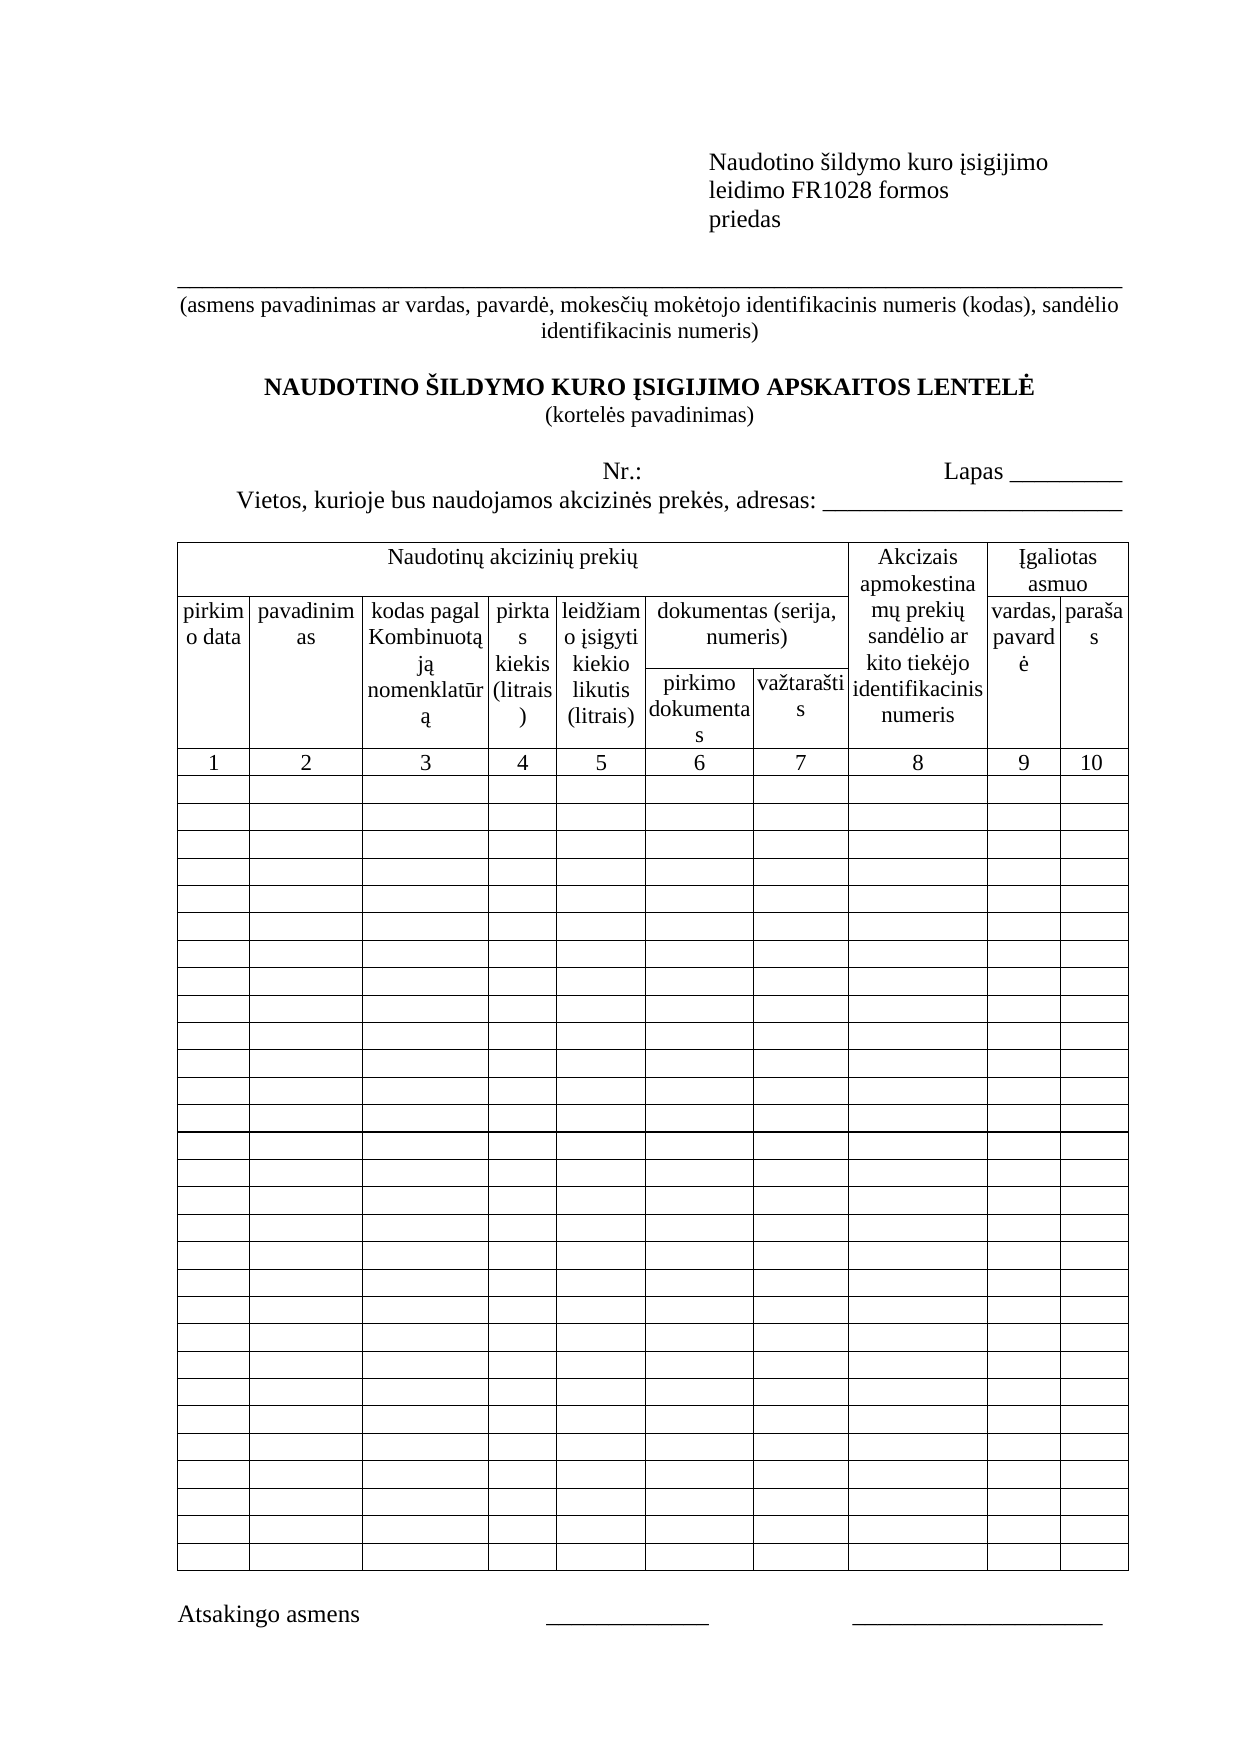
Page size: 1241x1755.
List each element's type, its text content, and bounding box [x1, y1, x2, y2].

table_cell [250, 1133, 362, 1159]
table_cell [646, 1324, 753, 1351]
table_cell [1061, 1270, 1128, 1296]
table_cell [754, 1270, 848, 1296]
table_cell [489, 1516, 556, 1542]
table_cell [754, 1544, 848, 1570]
table_cell [178, 941, 249, 967]
table_cell [178, 1270, 249, 1296]
table_cell [646, 1078, 753, 1104]
table_cell [178, 1105, 249, 1131]
table_cell [489, 886, 556, 912]
table_cell [754, 1297, 848, 1323]
table_cell [646, 804, 753, 830]
table_cell [988, 1352, 1060, 1378]
table_cell [988, 1489, 1060, 1515]
table_cell [557, 913, 645, 940]
table_cell [178, 1489, 249, 1515]
table_cell [754, 1078, 848, 1104]
table_cell [489, 1379, 556, 1405]
table_cell [1061, 831, 1128, 857]
table_cell [849, 831, 987, 857]
table_cell [489, 831, 556, 857]
table_cell [1061, 1105, 1128, 1131]
table_cell [178, 1078, 249, 1104]
table_cell [557, 1078, 645, 1104]
table_cell 7 [754, 749, 848, 775]
table_cell [178, 776, 249, 803]
table_cell [988, 1516, 1060, 1542]
table_cell [646, 1544, 753, 1570]
text Vietos, kurioje bus naudojamos akcizinės prekės, adresas: [177, 485, 1122, 513]
table_cell [988, 1544, 1060, 1570]
table_cell [557, 1297, 645, 1323]
table_cell [250, 804, 362, 830]
table_cell [363, 776, 488, 803]
table_cell [178, 1133, 249, 1159]
table_cell [250, 1023, 362, 1049]
table_cell [178, 1242, 249, 1268]
table_cell [849, 1160, 987, 1186]
table_cell [988, 941, 1060, 967]
table_cell [849, 886, 987, 912]
table_cell [646, 941, 753, 967]
table_cell [250, 968, 362, 994]
table_cell [988, 1461, 1060, 1488]
table_cell [849, 776, 987, 803]
table_cell [489, 1461, 556, 1488]
table_cell [557, 1324, 645, 1351]
table_cell [988, 1078, 1060, 1104]
text priedas [177, 204, 1122, 233]
table_cell [988, 1242, 1060, 1268]
table_cell [363, 1352, 488, 1378]
table_cell [178, 1406, 249, 1433]
table_cell pavadinimas [250, 597, 362, 748]
table_cell [557, 886, 645, 912]
text Naudotino šildymo kuro įsigijimo [177, 147, 1122, 176]
table_cell [646, 1160, 753, 1186]
table_cell [646, 1434, 753, 1460]
table_cell [754, 941, 848, 967]
table_cell [988, 1379, 1060, 1405]
table_cell [646, 913, 753, 940]
table_cell [646, 1270, 753, 1296]
table_cell [363, 941, 488, 967]
table_cell [250, 859, 362, 885]
table_cell [754, 1379, 848, 1405]
table_cell [988, 1297, 1060, 1323]
table_cell [489, 1133, 556, 1159]
table_cell [557, 1023, 645, 1049]
table_cell [557, 996, 645, 1022]
table_cell pirkimo data [178, 597, 249, 748]
table_cell 6 [646, 749, 753, 775]
table_cell [363, 1078, 488, 1104]
table_cell [849, 1324, 987, 1351]
table_cell [489, 1242, 556, 1268]
table_cell [754, 1461, 848, 1488]
table_cell [646, 1215, 753, 1241]
table_cell [1061, 1133, 1128, 1159]
table_cell [849, 1242, 987, 1268]
table_cell [557, 1242, 645, 1268]
table_cell [646, 1133, 753, 1159]
table_cell [646, 776, 753, 803]
table_cell [250, 1270, 362, 1296]
table_cell [363, 913, 488, 940]
table_cell [489, 1297, 556, 1323]
table_cell [363, 1324, 488, 1351]
table_cell [557, 1160, 645, 1186]
table_cell [363, 1242, 488, 1268]
table_cell pirktas kiekis (litrais) [489, 597, 556, 748]
table_cell [557, 1105, 645, 1131]
table_cell [489, 1352, 556, 1378]
table_header Įgaliotas asmuo [988, 543, 1128, 596]
table_cell [754, 886, 848, 912]
table_cell [849, 1215, 987, 1241]
text Atsakingo asmens _____________ ____________________ [177, 1599, 1122, 1628]
table_cell [489, 1270, 556, 1296]
table_cell [754, 831, 848, 857]
table_cell [1061, 941, 1128, 967]
table_cell [988, 968, 1060, 994]
table_header Akcizais apmokestinamų prekių sandėlio ar kito tiekėjo identifikacinis numeris [849, 543, 987, 748]
table_cell [178, 1352, 249, 1378]
table_cell 2 [250, 749, 362, 775]
table_cell [988, 913, 1060, 940]
table_cell [363, 1105, 488, 1131]
table_cell [178, 996, 249, 1022]
table_cell [557, 1187, 645, 1214]
table_cell [489, 1544, 556, 1570]
table_cell [178, 1187, 249, 1214]
table_cell [988, 1270, 1060, 1296]
table_cell [988, 1105, 1060, 1131]
table_cell dokumentas (serija, numeris) [646, 597, 848, 668]
table_cell [1061, 1489, 1128, 1515]
table_cell [849, 1023, 987, 1049]
table_cell 3 [363, 749, 488, 775]
table_cell [250, 1544, 362, 1570]
table_cell [250, 1297, 362, 1323]
table_cell 9 [988, 749, 1060, 775]
table_cell [988, 1187, 1060, 1214]
table_cell [1061, 996, 1128, 1022]
table_cell [646, 1516, 753, 1542]
table_cell [489, 1160, 556, 1186]
table_cell [1061, 1406, 1128, 1433]
table_cell kodas pagal Kombinuotąją nomenklatūrą [363, 597, 488, 748]
table_cell [1061, 1379, 1128, 1405]
table_cell [646, 1187, 753, 1214]
table_cell [557, 1352, 645, 1378]
table_cell [1061, 1160, 1128, 1186]
table_cell [178, 913, 249, 940]
table_cell [250, 1105, 362, 1131]
table_cell [849, 1078, 987, 1104]
table_cell [646, 996, 753, 1022]
table_cell [849, 1434, 987, 1460]
text leidimo FR1028 formos [177, 176, 1122, 204]
table_cell [250, 831, 362, 857]
table_cell [178, 831, 249, 857]
table_cell [557, 1379, 645, 1405]
table_cell [363, 1270, 488, 1296]
table_cell [1061, 1187, 1128, 1214]
table_cell [988, 776, 1060, 803]
table_cell [646, 1461, 753, 1488]
table_cell [849, 1489, 987, 1515]
table_cell [988, 1434, 1060, 1460]
table_cell [557, 1215, 645, 1241]
table_cell [489, 996, 556, 1022]
table_cell [988, 886, 1060, 912]
table_cell 4 [489, 749, 556, 775]
table_cell [849, 1050, 987, 1077]
table_cell [178, 1050, 249, 1077]
table_cell [1061, 1050, 1128, 1077]
table_cell [363, 859, 488, 885]
table_cell [250, 1215, 362, 1241]
table_cell [1061, 1023, 1128, 1049]
table_cell [489, 776, 556, 803]
table_cell [1061, 1352, 1128, 1378]
table_cell [178, 1160, 249, 1186]
table_cell [363, 1023, 488, 1049]
table_cell [849, 1105, 987, 1131]
table_cell [363, 1406, 488, 1433]
table_cell [250, 1078, 362, 1104]
table_cell [178, 1324, 249, 1351]
table_cell [849, 996, 987, 1022]
table_cell [988, 1050, 1060, 1077]
table_cell [849, 1461, 987, 1488]
table_cell [363, 831, 488, 857]
table_cell [1061, 968, 1128, 994]
table_cell [988, 1160, 1060, 1186]
table_cell [250, 1050, 362, 1077]
table_cell [754, 1434, 848, 1460]
table_cell [363, 1544, 488, 1570]
table_cell [849, 1297, 987, 1323]
table_cell [1061, 1461, 1128, 1488]
table_cell [754, 1160, 848, 1186]
table_cell [849, 968, 987, 994]
table_cell [557, 1050, 645, 1077]
table_cell [849, 1187, 987, 1214]
table_cell pirkimo dokumentas [646, 669, 753, 748]
table_cell [849, 1406, 987, 1433]
table_cell [489, 804, 556, 830]
table_cell [849, 1379, 987, 1405]
table_cell [849, 804, 987, 830]
table_cell [557, 776, 645, 803]
table_cell [557, 831, 645, 857]
table_cell vardas, pavardė [988, 597, 1060, 748]
table_cell [250, 1379, 362, 1405]
table_cell [1061, 1215, 1128, 1241]
table_cell [178, 1379, 249, 1405]
table_cell [646, 1105, 753, 1131]
table_cell [250, 1324, 362, 1351]
table_cell [489, 1215, 556, 1241]
table_cell [178, 804, 249, 830]
table_cell [754, 1324, 848, 1351]
table_cell [557, 1489, 645, 1515]
table_cell [178, 859, 249, 885]
table_cell [363, 1379, 488, 1405]
table_cell [1061, 1516, 1128, 1542]
table_cell [250, 913, 362, 940]
table_cell [363, 1133, 488, 1159]
table_cell [754, 1242, 848, 1268]
table_cell [754, 1406, 848, 1433]
table_cell [754, 776, 848, 803]
table_cell [363, 1489, 488, 1515]
table_cell [178, 1544, 249, 1570]
table_cell 1 [178, 749, 249, 775]
table_cell [754, 1489, 848, 1515]
table_cell [988, 1406, 1060, 1433]
table_cell [754, 1516, 848, 1542]
table_cell [849, 859, 987, 885]
table_cell [557, 1516, 645, 1542]
table_cell [250, 941, 362, 967]
table_cell [178, 1023, 249, 1049]
table_cell [754, 1215, 848, 1241]
table_cell [849, 941, 987, 967]
table_cell [250, 1489, 362, 1515]
table_cell [1061, 1242, 1128, 1268]
table_cell [178, 886, 249, 912]
table_cell [250, 1242, 362, 1268]
table_cell [363, 1461, 488, 1488]
table_cell [646, 1489, 753, 1515]
table_cell [988, 831, 1060, 857]
table_cell [754, 1023, 848, 1049]
table_cell [754, 1133, 848, 1159]
table_cell [988, 1324, 1060, 1351]
table_cell [646, 968, 753, 994]
table_cell [489, 941, 556, 967]
table_cell [363, 1160, 488, 1186]
table_cell [489, 1187, 556, 1214]
table_cell [646, 831, 753, 857]
table_cell [988, 804, 1060, 830]
table_cell [754, 968, 848, 994]
table_cell [1061, 1434, 1128, 1460]
table_cell 8 [849, 749, 987, 775]
table_cell [646, 1406, 753, 1433]
table_cell [363, 1050, 488, 1077]
table_cell [849, 913, 987, 940]
table_cell [557, 968, 645, 994]
table_cell [1061, 804, 1128, 830]
table_cell [489, 968, 556, 994]
table_cell [250, 1352, 362, 1378]
table_cell [557, 941, 645, 967]
table_cell [1061, 1078, 1128, 1104]
table_cell [988, 859, 1060, 885]
table_cell [489, 859, 556, 885]
table_cell [363, 1215, 488, 1241]
table_cell [1061, 913, 1128, 940]
table_cell parašas [1061, 597, 1128, 748]
table_cell [646, 1297, 753, 1323]
table_cell [849, 1270, 987, 1296]
table_cell [250, 1187, 362, 1214]
table_cell [754, 996, 848, 1022]
table_cell [1061, 1297, 1128, 1323]
table_cell [363, 804, 488, 830]
table_cell [557, 1434, 645, 1460]
table_cell [988, 1133, 1060, 1159]
table_cell leidžiamo įsigyti kiekio likutis (litrais) [557, 597, 645, 748]
table_cell [557, 1133, 645, 1159]
table_cell [557, 859, 645, 885]
table_cell [988, 996, 1060, 1022]
table_cell [754, 804, 848, 830]
table_cell [557, 1270, 645, 1296]
table_cell [646, 1242, 753, 1268]
table_cell [363, 1297, 488, 1323]
table_cell [178, 968, 249, 994]
table_cell [646, 1379, 753, 1405]
table_cell [988, 1023, 1060, 1049]
table_cell [646, 1050, 753, 1077]
table_cell [178, 1215, 249, 1241]
table_cell [1061, 859, 1128, 885]
table_cell [754, 1050, 848, 1077]
table_cell 5 [557, 749, 645, 775]
table_cell [1061, 1324, 1128, 1351]
table_cell [489, 1324, 556, 1351]
text Nr.: Lapas _________ [602, 456, 1122, 485]
table_cell [988, 1215, 1060, 1241]
table_cell [178, 1516, 249, 1542]
table_cell [250, 1160, 362, 1186]
table_cell [363, 1434, 488, 1460]
table_cell [754, 1187, 848, 1214]
table_cell 10 [1061, 749, 1128, 775]
table_cell [250, 996, 362, 1022]
table_cell [489, 1023, 556, 1049]
table_cell [489, 1406, 556, 1433]
table_cell [178, 1434, 249, 1460]
table_cell važtaraštis [754, 669, 848, 748]
table_cell [363, 968, 488, 994]
table_cell [557, 1406, 645, 1433]
table_cell [1061, 776, 1128, 803]
table_cell [646, 1352, 753, 1378]
table_cell [250, 886, 362, 912]
table_cell [363, 996, 488, 1022]
table_cell [1061, 1544, 1128, 1570]
table_cell [646, 886, 753, 912]
table_cell [489, 1050, 556, 1077]
text (asmens pavadinimas ar vardas, pavardė, mokesčių mokėtojo identifikacinis numeris (kodas), sandėlio identifikacinis numeris) [177, 291, 1122, 343]
table_cell [250, 776, 362, 803]
table_cell [250, 1434, 362, 1460]
table_cell [489, 1105, 556, 1131]
table_cell [489, 913, 556, 940]
table_cell [754, 913, 848, 940]
table_cell [363, 1187, 488, 1214]
table_cell [646, 1023, 753, 1049]
table_cell [754, 1352, 848, 1378]
table_cell [489, 1489, 556, 1515]
table_cell [557, 1544, 645, 1570]
table_cell [250, 1461, 362, 1488]
table_cell [178, 1297, 249, 1323]
table_cell [250, 1516, 362, 1542]
table_cell [849, 1133, 987, 1159]
text _ [177, 262, 1122, 287]
text NAUDOTINO ŠILDYMO KURO ĮSIGIJIMO APSKAITOS LENTELĖ [177, 372, 1122, 401]
table_cell [489, 1078, 556, 1104]
table_cell [849, 1516, 987, 1542]
table_cell [363, 1516, 488, 1542]
text (kortelės pavadinimas) [177, 401, 1122, 427]
table_cell [849, 1544, 987, 1570]
table_cell [754, 859, 848, 885]
table_cell [557, 804, 645, 830]
table_header Naudotinų akcizinių prekių [178, 543, 848, 596]
table_cell [489, 1434, 556, 1460]
table_cell [557, 1461, 645, 1488]
table_cell [250, 1406, 362, 1433]
table_cell [1061, 886, 1128, 912]
table_cell [178, 1461, 249, 1488]
table_cell [754, 1105, 848, 1131]
table_cell [849, 1352, 987, 1378]
table_cell [646, 859, 753, 885]
table_cell [363, 886, 488, 912]
